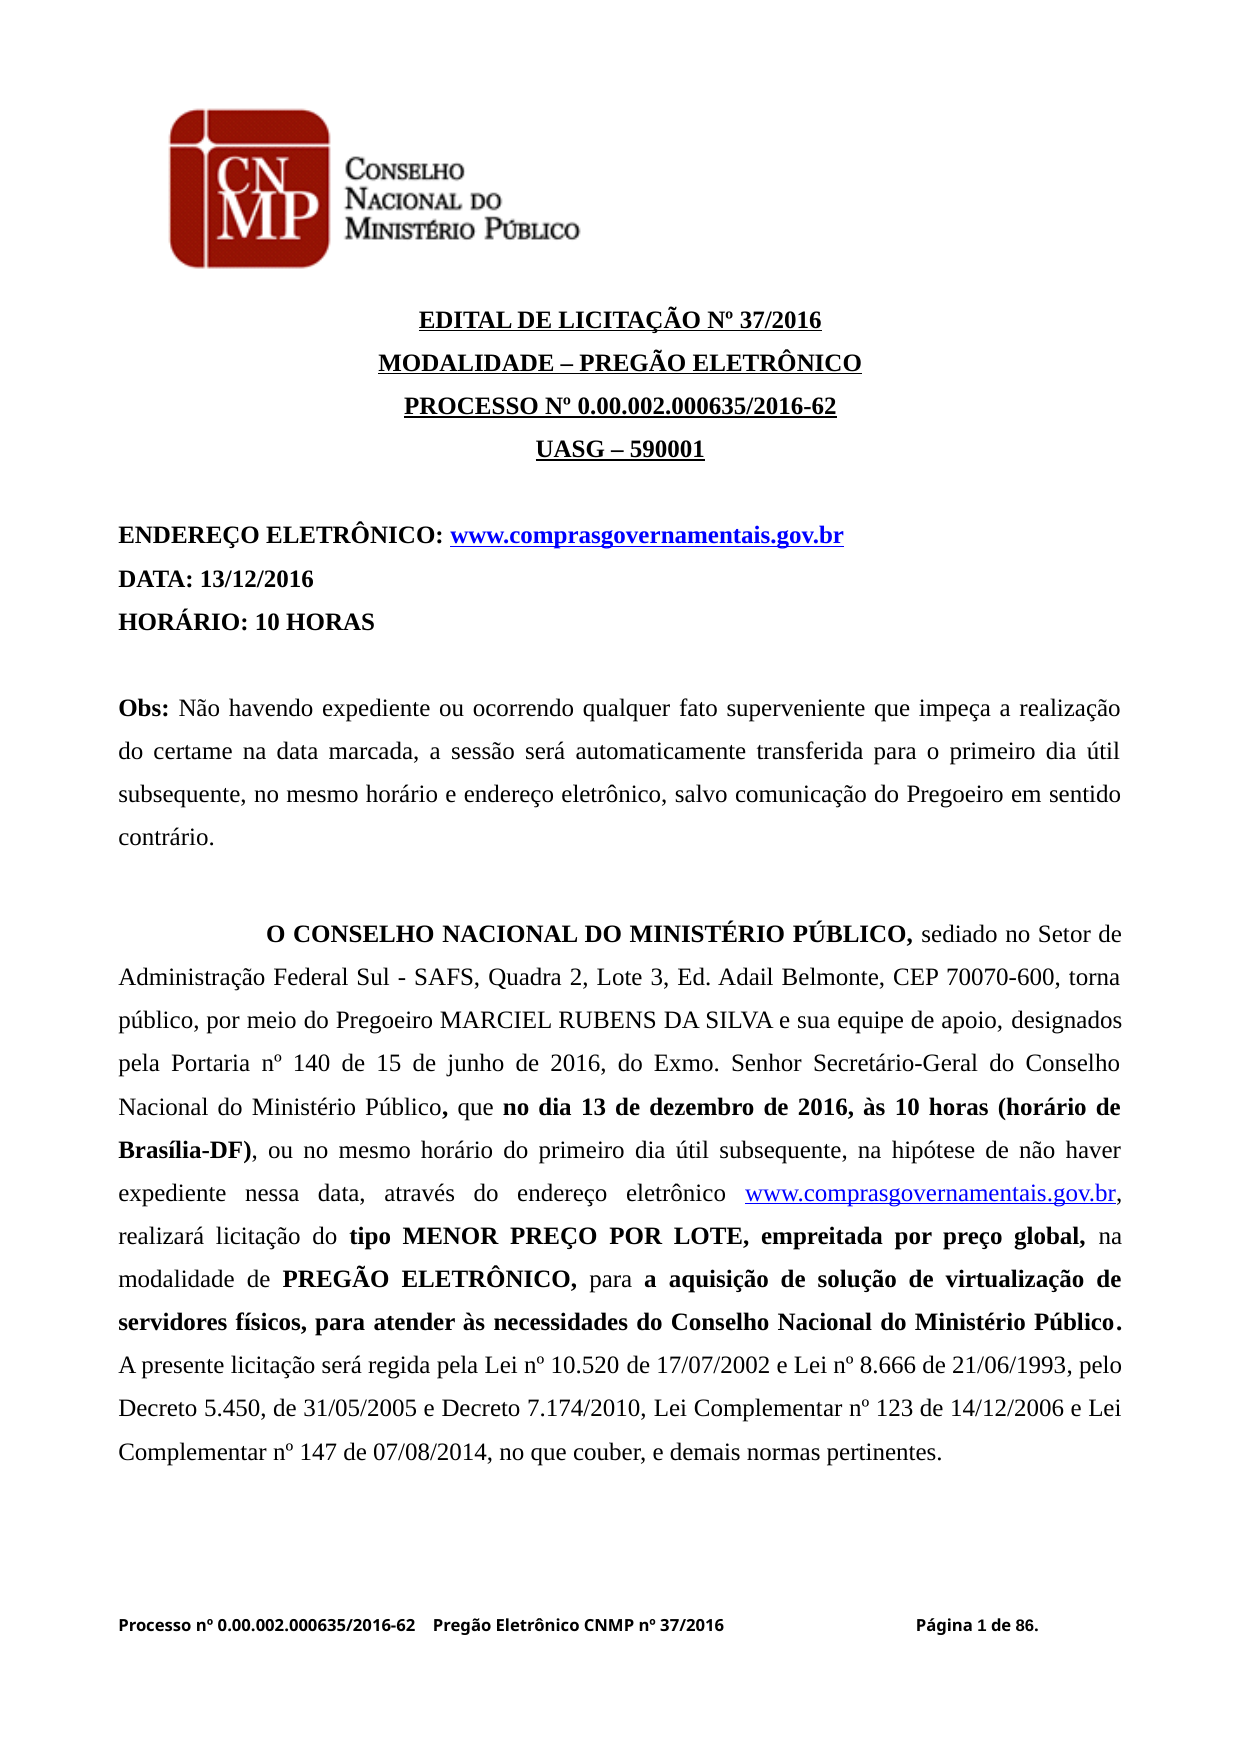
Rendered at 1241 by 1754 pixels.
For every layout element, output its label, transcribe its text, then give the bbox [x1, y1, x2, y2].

text HORÁRIO: 10 HORAS [118, 607, 1122, 636]
text DATA: 13/12/2016 [118, 564, 1122, 592]
text MODALIDADE – PREGÃO ELETRÔNICO [118, 348, 1122, 377]
text UASG – 590001 [118, 434, 1122, 463]
text O CONSELHO NACIONAL DO MINISTÉRIO PÚBLICO, sediado no Setor de Administração Federal Sul - SAFS, Quadra 2, Lote 3, Ed. Adail Belmonte, CEP 70070-600, torna público, por meio do Pregoeiro MARCIEL RUBENS DA SILVA e sua equipe de apoio, designados pela Portaria nº 140 de 15 de junho de 2016, do Exmo. Senhor Secretário-Geral do Conselho Nacional do Ministério Público, que no dia 13 de dezembro de 2016, às 10 horas (horário de Brasília-DF), ou no mesmo horário do primeiro dia útil subsequente, na hipótese de não haver expediente nessa data, através do endereço eletrônico www.comprasgovernamentais.gov.br, realizará licitação do tipo MENOR PREÇO POR LOTE, empreitada por preço global, na modalidade de PREGÃO ELETRÔNICO, para a aquisição de solução de virtualização de servidores físicos, para atender às necessidades do Conselho Nacional do Ministério Público. A presente licitação será regida pela Lei nº 10.520 de 17/07/2002 e Lei nº 8.666 de 21/06/1993, pelo Decreto 5.450, de 31/05/2005 e Decreto 7.174/2010, Lei Complementar nº 123 de 14/12/2006 e Lei Complementar nº 147 de 07/08/2014, no que couber, e demais normas pertinentes. [118, 919, 1122, 1465]
text EDITAL DE LICITAÇÃO Nº 37/2016 [118, 305, 1122, 334]
text PROCESSO Nº 0.00.002.000635/2016-62 [118, 391, 1122, 420]
text Obs: Não havendo expediente ou ocorrendo qualquer fato superveniente que impeça a realização do certame na data marcada, a sessão será automaticamente transferida para o primeiro dia útil subsequente, no mesmo horário e endereço eletrônico, salvo comunicação do Pregoeiro em sentido contrário. [118, 693, 1122, 851]
text ENDEREÇO ELETRÔNICO: www.comprasgovernamentais.gov.br [118, 521, 1122, 549]
